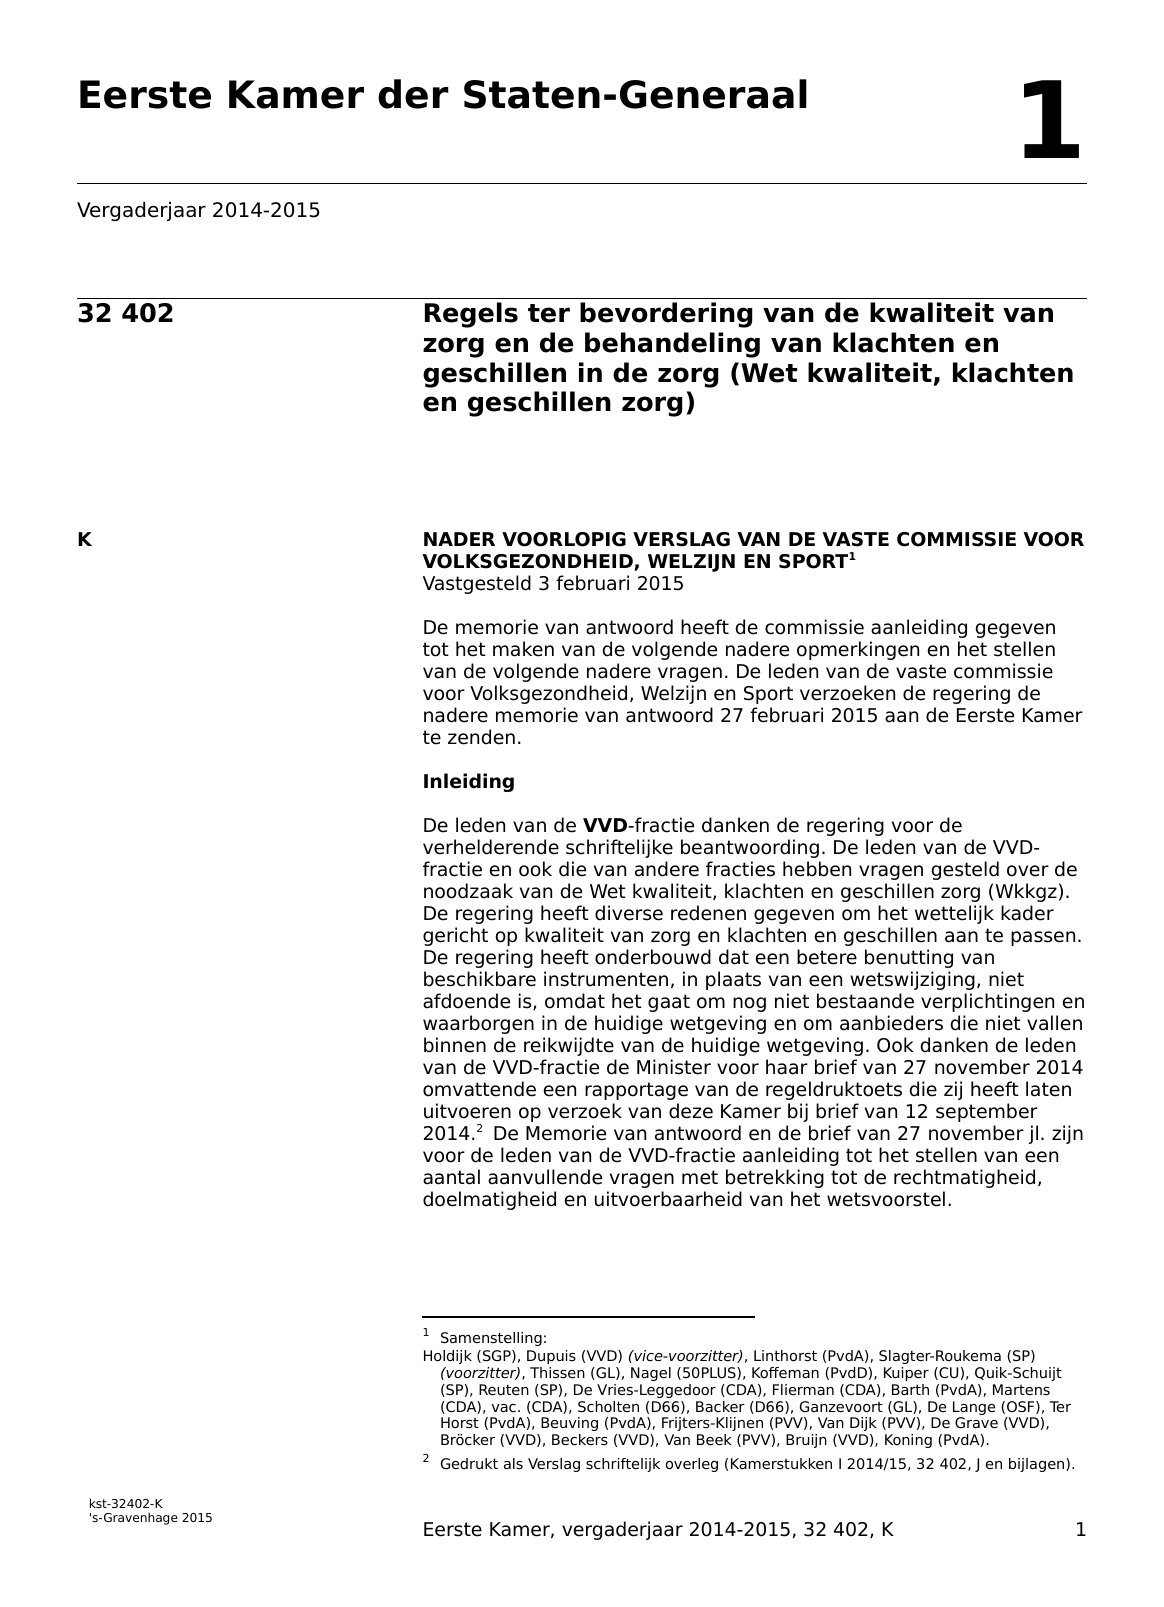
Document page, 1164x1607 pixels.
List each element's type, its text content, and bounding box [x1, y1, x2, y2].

text De memorie van antwoord heeft de commissie aanleiding gegeven tot het maken van de volgende nadere opmerkingen en het stellen van de volgende nadere vragen. De leden van de vaste commissie voor Volksgezondheid, Welzijn en Sport verzoeken de regering de nadere memorie van antwoord 27 februari 2015 aan de Eerste Kamer te zenden. [422, 617, 1087, 749]
subtitle 32 402 Regels ter bevordering van de kwaliteit van zorg en de behandeling van klachten en geschillen in de zorg (Wet kwaliteit, klachten en geschillen zorg) [77, 299, 1087, 418]
table_cell Vergaderjaar 2014-2015 [77, 184, 1087, 298]
text Vastgesteld 3 februari 2015 [422, 573, 1087, 595]
table_header Eerste Kamer der Staten-Generaal [77, 59, 886, 183]
text kst-32402-K [88, 1497, 323, 1511]
text Samenstelling: [422, 1326, 1087, 1348]
text Holdijk (SGP), Dupuis (VVD) (vice-voorzitter), Linthorst (PvdA), Slagter-Roukema (SP) (voorzitter), Thissen (GL), Nagel (50PLUS), Koffeman (PvdD), Kuiper (CU), Quik-Schuijt (SP), Reuten (SP), De Vries-Leggedoor (CDA), Flierman (CDA), Barth (PvdA), Martens (CDA), vac. (CDA), Scholten (D66), Backer (D66), Ganzevoort (GL), De Lange (OSF), Ter Horst (PvdA), Beuving (PvdA), Frijters-Klijnen (PVV), Van Dijk (PVV), De Grave (VVD), Bröcker (VVD), Beckers (VVD), Van Beek (PVV), Bruijn (VVD), Koning (PvdA). [422, 1348, 1087, 1449]
text De leden van de VVD-fractie danken de regering voor de verhelderende schriftelijke beantwoording. De leden van de VVD-fractie en ook die van andere fracties hebben vragen gesteld over de noodzaak van de Wet kwaliteit, klachten en geschillen zorg (Wkkgz). De regering heeft diverse redenen gegeven om het wettelijk kader gericht op kwaliteit van zorg en klachten en geschillen aan te passen. De regering heeft onderbouwd dat een betere benutting van beschikbare instrumenten, in plaats van een wetswijziging, niet afdoende is, omdat het gaat om nog niet bestaande verplichtingen en waarborgen in de huidige wetgeving en om aanbieders die niet vallen binnen de reikwijdte van de huidige wetgeving. Ook danken de leden van de VVD-fractie de Minister voor haar brief van 27 november 2014 omvattende een rapportage van de regeldruktoets die zij heeft laten uitvoeren op verzoek van deze Kamer bij brief van 12 september 2014. De Memorie van antwoord en de brief van 27 november jl. zijn voor de leden van de VVD-fractie aanleiding tot het stellen van een aantal aanvullende vragen met betrekking tot de rechtmatigheid, doelmatigheid en uitvoerbaarheid van het wetsvoorstel. [422, 815, 1087, 1211]
table_header 1 [886, 59, 1087, 183]
text Gedrukt als Verslag schriftelijk overleg (Kamerstukken I 2014/15, 32 402, J en bijlagen). [422, 1452, 1087, 1474]
subtitle K NADER VOORLOPIG VERSLAG VAN DE VASTE COMMISSIE VOOR VOLKSGEZONDHEID, WELZIJN EN SPORT [77, 529, 1087, 573]
text 's-Gravenhage 2015 [88, 1511, 323, 1525]
subtitle Inleiding [422, 771, 1087, 793]
